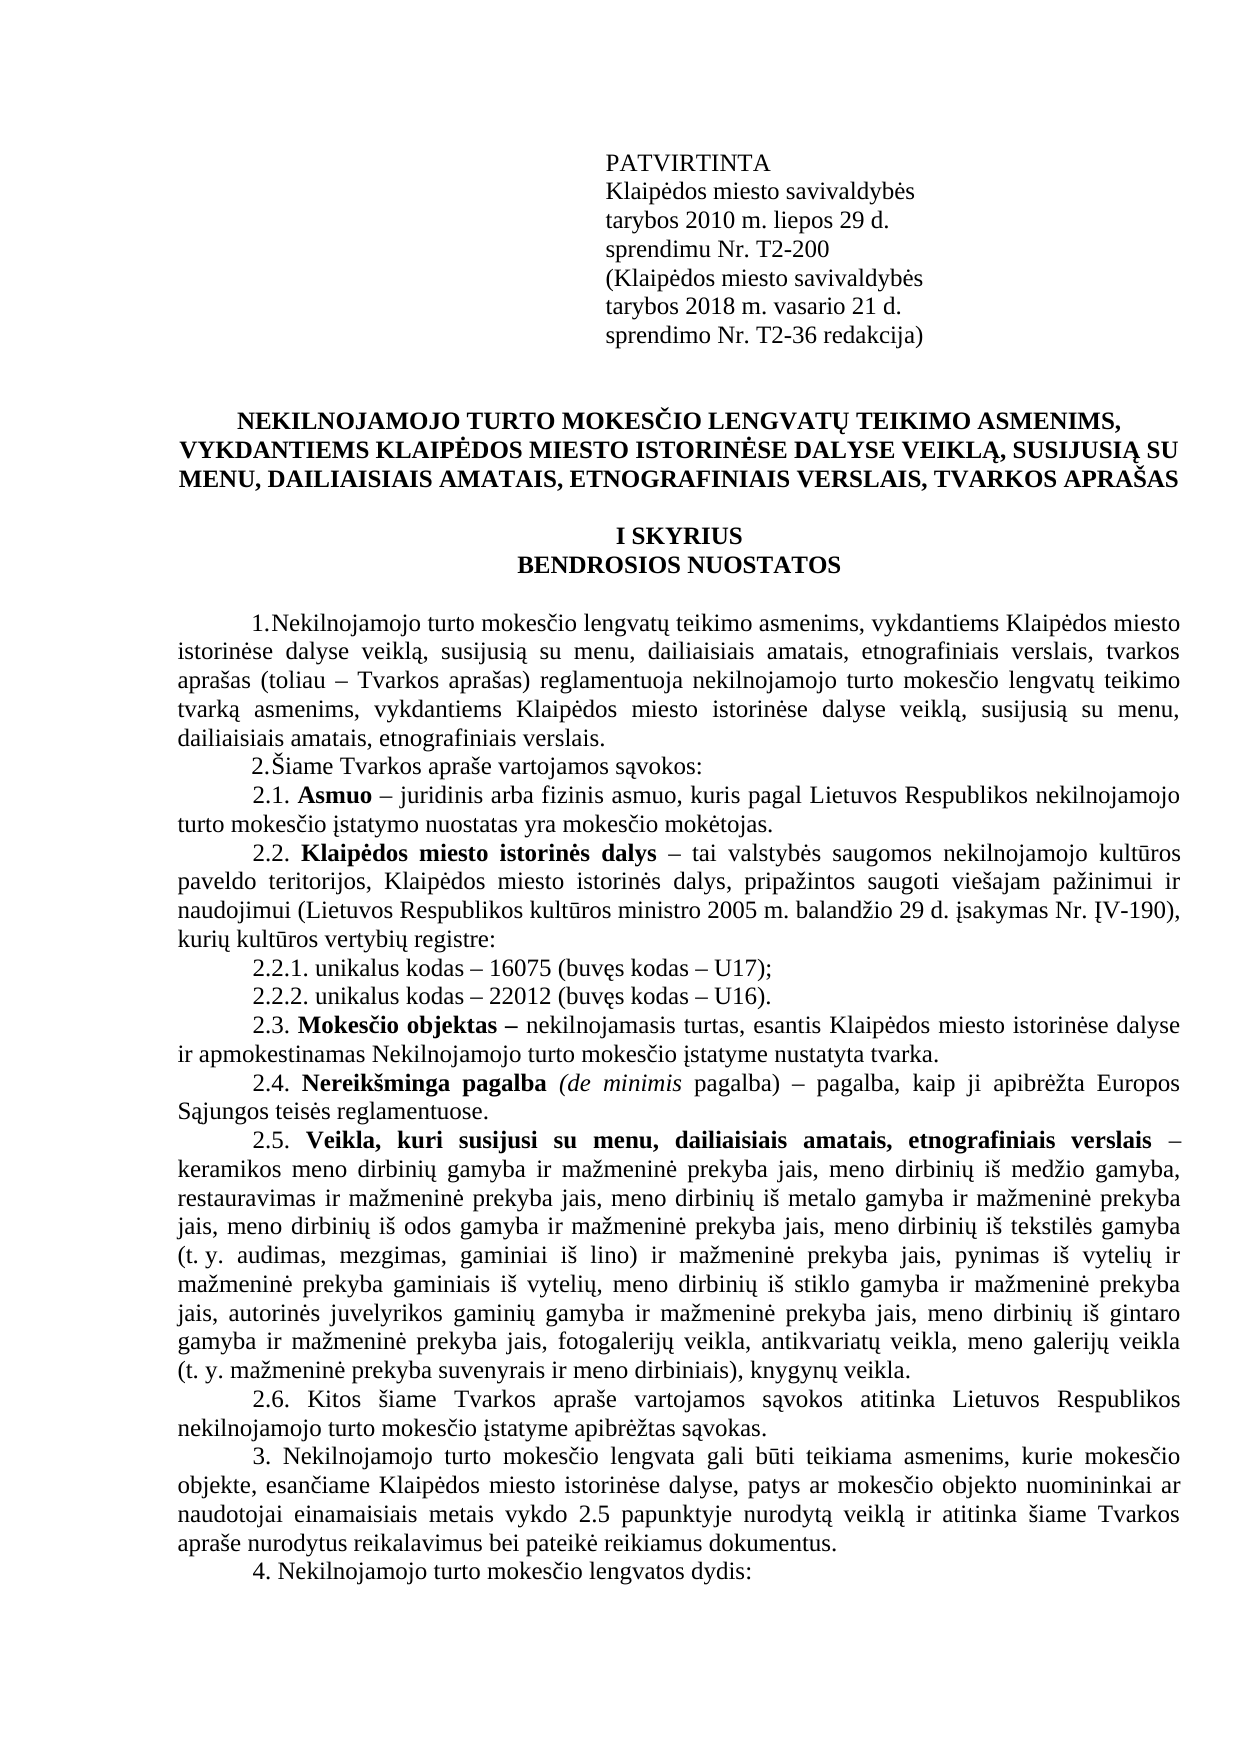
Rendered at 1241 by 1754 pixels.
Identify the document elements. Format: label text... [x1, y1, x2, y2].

text sprendimu Nr. T2-200 [177, 234, 1181, 263]
text 2.4. Nereikšminga pagalba (de minimis pagalba) – pagalba, kaip ji apibrėžta Europos Sąjungos teisės reglamentuose. [177, 1068, 1181, 1125]
text 2.2.2. unikalus kodas – 22012 (buvęs kodas – U16). [177, 981, 1181, 1010]
text tarybos 2018 m. vasario 21 d. [177, 291, 1181, 320]
text PATVIRTINTA [177, 148, 1181, 176]
text Bendrosios nuostatos [177, 550, 1181, 579]
text 3. Nekilnojamojo turto mokesčio lengvata gali būti teikiama asmenims, kurie mokesčio objekte, esančiame Klaipėdos miesto istorinėse dalyse, patys ar mokesčio objekto nuomininkai ar naudotojai einamaisiais metais vykdo 2.5 papunktyje nurodytą veiklą ir atitinka šiame Tvarkos apraše nurodytus reikalavimus bei pateikė reikiamus dokumentus. [177, 1441, 1181, 1556]
text 2.1. Asmuo – juridinis arba fizinis asmuo, kuris pagal Lietuvos Respublikos nekilnojamojo turto mokesčio įstatymo nuostatas yra mokesčio mokėtojas. [177, 780, 1181, 838]
text 4. Nekilnojamojo turto mokesčio lengvatos dydis: [177, 1556, 1181, 1585]
text 2.5. Veikla, kuri susijusi su menu, dailiaisiais amatais, etnografiniais verslais – keramikos meno dirbinių gamyba ir mažmeninė prekyba jais, meno dirbinių iš medžio gamyba, restauravimas ir mažmeninė prekyba jais, meno dirbinių iš metalo gamyba ir mažmeninė prekyba jais, meno dirbinių iš odos gamyba ir mažmeninė prekyba jais, meno dirbinių iš tekstilės gamyba (t. y. audimas, mezgimas, gaminiai iš lino) ir mažmeninė prekyba jais, pynimas iš vytelių ir mažmeninė prekyba gaminiais iš vytelių, meno dirbinių iš stiklo gamyba ir mažmeninė prekyba jais, autorinės juvelyrikos gaminių gamyba ir mažmeninė prekyba jais, meno dirbinių iš gintaro gamyba ir mažmeninė prekyba jais, fotogalerijų veikla, antikvariatų veikla, meno galerijų veikla (t. y. mažmeninė prekyba suvenyrais ir meno dirbiniais), knygynų veikla. [177, 1125, 1181, 1384]
text (Klaipėdos miesto savivaldybės [177, 263, 1181, 291]
text Klaipėdos miesto savivaldybės [177, 176, 1181, 205]
text 2.6. Kitos šiame Tvarkos apraše vartojamos sąvokos atitinka Lietuvos Respublikos nekilnojamojo turto mokesčio įstatyme apibrėžtas sąvokas. [177, 1384, 1181, 1441]
text 1. Nekilnojamojo turto mokesčio lengvatų teikimo asmenims, vykdantiems Klaipėdos miesto istorinėse dalyse veiklą, susijusią su menu, dailiaisiais amatais, etnografiniais verslais, tvarkos aprašas (toliau – Tvarkos aprašas) reglamentuoja nekilnojamojo turto mokesčio lengvatų teikimo tvarką asmenims, vykdantiems Klaipėdos miesto istorinėse dalyse veiklą, susijusią su menu, dailiaisiais amatais, etnografiniais verslais. [177, 608, 1181, 751]
text 2. Šiame Tvarkos apraše vartojamos sąvokos: [177, 751, 1181, 780]
text Nekilnojamojo turto mokesčio lengvatų TEIKIMO ASMENIMS, VYKDANTIEMS Klaipėdos miesto ISTORINĖSE DALYSE VEIKLĄ, SUSIJUSIĄ SU MENU, DAILIAISIAIS AMATAIS, ETNOGRAFINIAIS VERSLAIS, TVARKOS APRAŠAS [177, 406, 1181, 493]
text sprendimo Nr. T2-36 redakcija) [177, 320, 1181, 349]
text 2.3. Mokesčio objektas – nekilnojamasis turtas, esantis Klaipėdos miesto istorinėse dalyse ir apmokestinamas Nekilnojamojo turto mokesčio įstatyme nustatyta tvarka. [177, 1010, 1181, 1068]
text 2.2.1. unikalus kodas – 16075 (buvęs kodas – U17); [177, 953, 1181, 981]
text tarybos 2010 m. liepos 29 d. [177, 205, 1181, 234]
text 2.2. Klaipėdos miesto istorinės dalys – tai valstybės saugomos nekilnojamojo kultūros paveldo teritorijos, Klaipėdos miesto istorinės dalys, pripažintos saugoti viešajam pažinimui ir naudojimui (Lietuvos Respublikos kultūros ministro 2005 m. balandžio 29 d. įsakymas Nr. ĮV-190), kurių kultūros vertybių registre: [177, 838, 1181, 953]
text I SKYRIUS [177, 521, 1181, 550]
